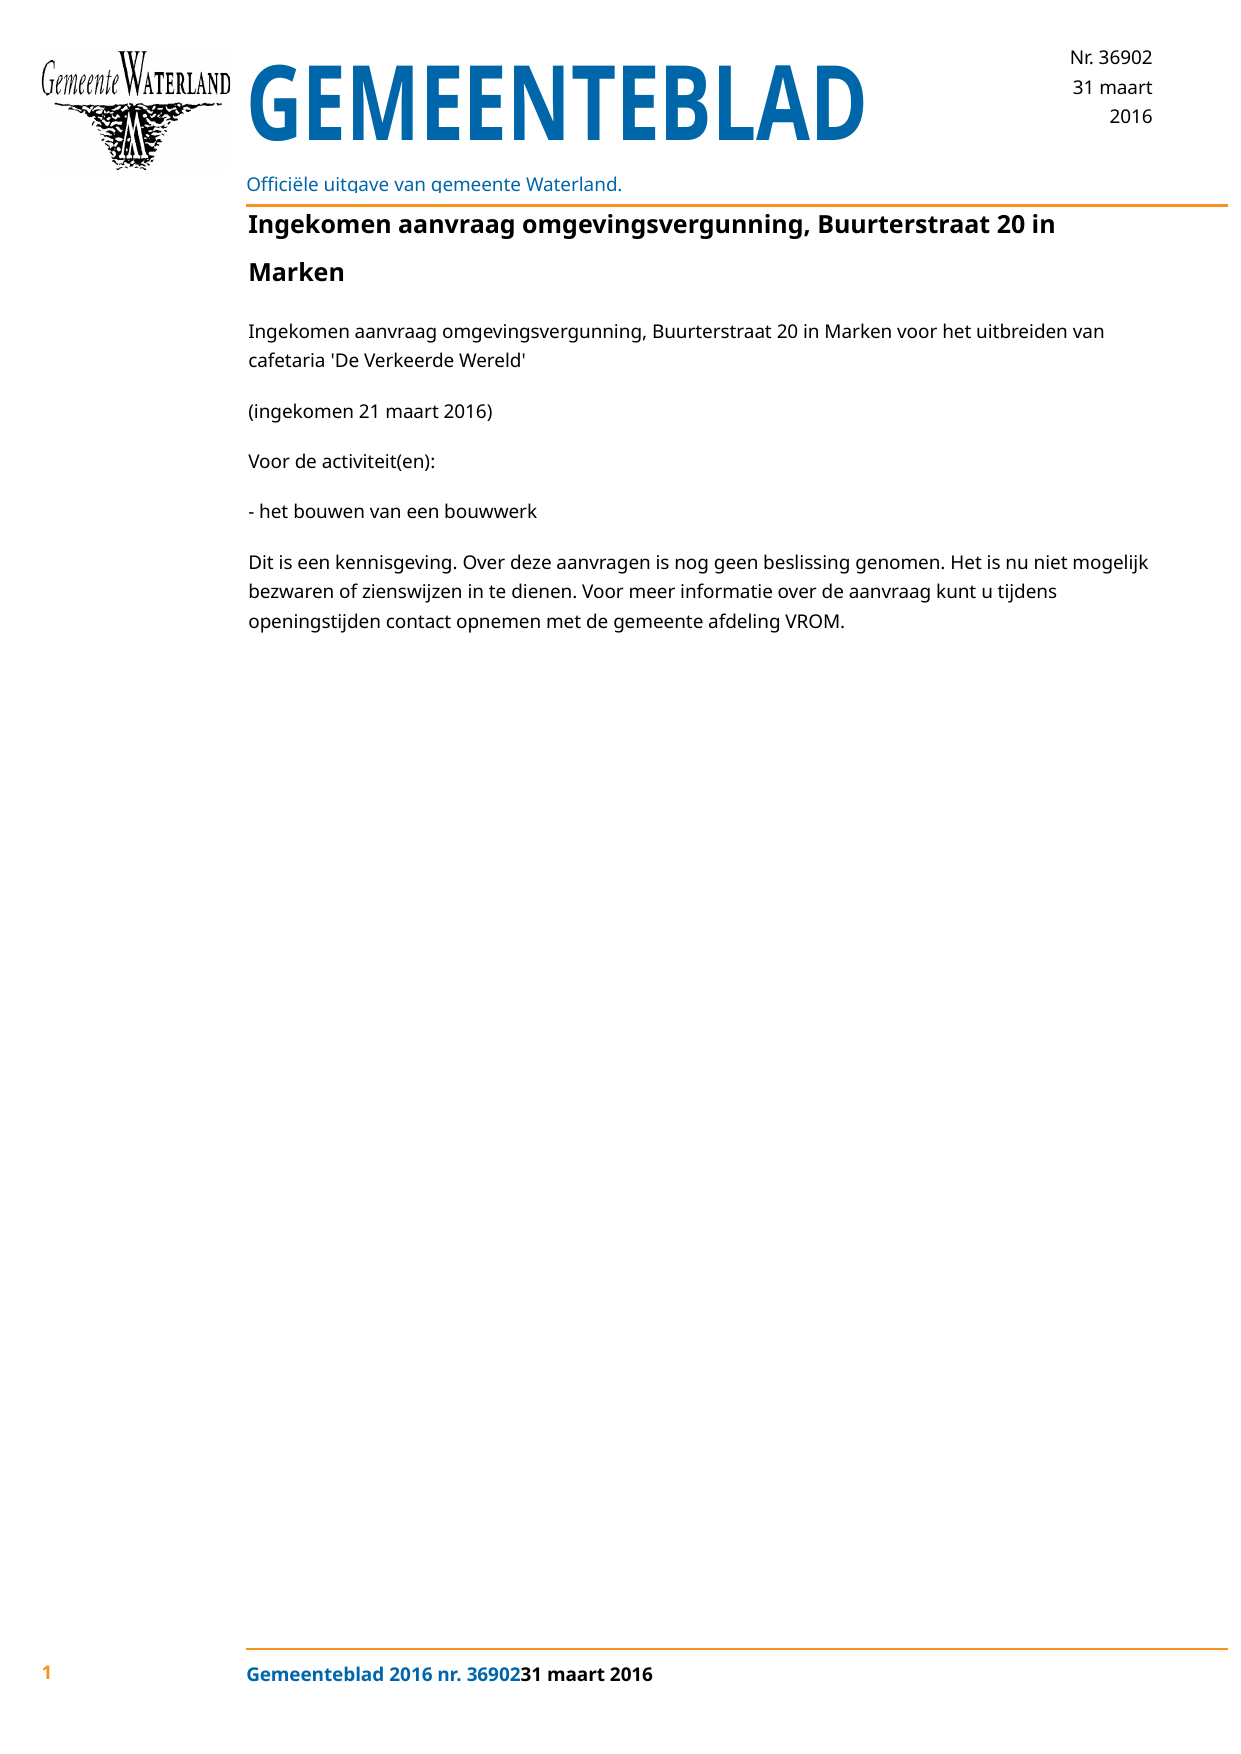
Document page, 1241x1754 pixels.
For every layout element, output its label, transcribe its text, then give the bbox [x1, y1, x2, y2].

text - het bouwen van een bouwwerk [248, 499, 1152, 524]
text (ingekomen 21 maart 2016) [248, 398, 1152, 424]
text Dit is een kennisgeving. Over deze aanvragen is nog geen beslissing genomen. Het is nu niet mogelijk bezwaren of zienswijzen in te dienen. Voor meer informatie over de aanvraag kunt u tijdens openingstijden contact opnemen met de gemeente afdeling VROM. [248, 549, 1152, 634]
picture [41, 47, 231, 172]
text Ingekomen aanvraag omgevingsvergunning, Buurterstraat 20 in Marken [248, 207, 1152, 288]
text Ingekomen aanvraag omgevingsvergunning, Buurterstraat 20 in Marken voor het uitbreiden van cafetaria 'De Verkeerde Wereld' [248, 318, 1152, 373]
text Voor de activiteit(en): [248, 448, 1152, 474]
